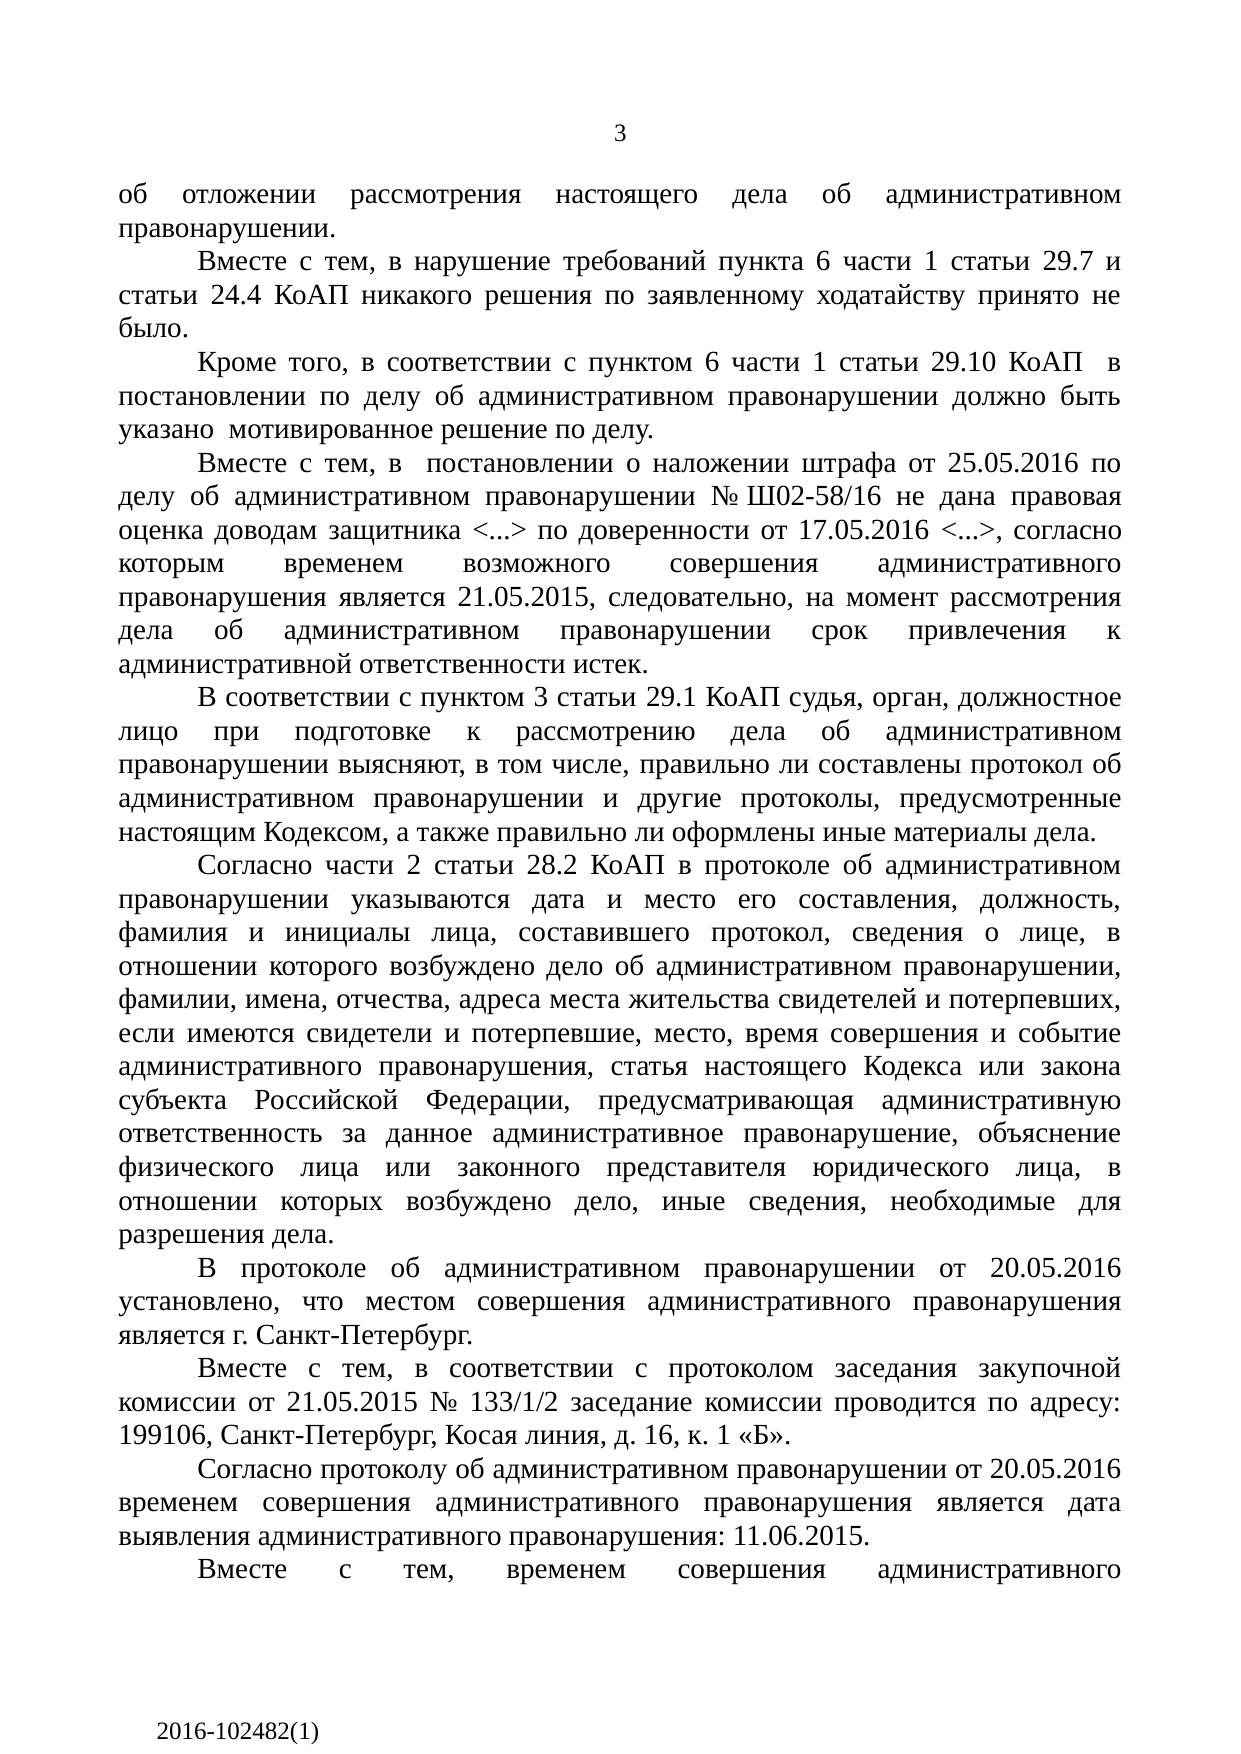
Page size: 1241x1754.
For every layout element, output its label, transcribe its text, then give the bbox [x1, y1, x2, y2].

text Вместе с тем, в соответствии с протоколом заседания закупочной комиссии от 21.05.2015 № 133/1/2 заседание комиссии проводится по адресу: 199106, Санкт-Петербург, Косая линия, д. 16, к. 1 «Б». [118, 1350, 1122, 1451]
text Согласно части 2 статьи 28.2 КоАП в протоколе об административном правонарушении указываются дата и место его составления, должность, фамилия и инициалы лица, составившего протокол, сведения о лице, в отношении которого возбуждено дело об административном правонарушении, фамилии, имена, отчества, адреса места жительства свидетелей и потерпевших, если имеются свидетели и потерпевшие, место, время совершения и событие административного правонарушения, статья настоящего Кодекса или закона субъекта Российской Федерации, предусматривающая административную ответственность за данное административное правонарушение, объяснение физического лица или законного представителя юридического лица, в отношении которых возбуждено дело, иные сведения, необходимые для разрешения дела. [118, 847, 1122, 1250]
text В протоколе об административном правонарушении от 20.05.2016 установлено, что местом совершения административного правонарушения является г. Санкт-Петербург. [118, 1250, 1122, 1350]
text Вместе с тем, в постановлении о наложении штрафа от 25.05.2016 по делу об административном правонарушении № Ш02-58/16 не дана правовая оценка доводам защитника <...> по доверенности от 17.05.2016 <...>, согласно которым временем возможного совершения административного правонарушения является 21.05.2015, следовательно, на момент рассмотрения дела об административном правонарушении срок привлечения к административной ответственности истек. [118, 445, 1122, 679]
text Кроме того, в соответствии с пунктом 6 части 1 статьи 29.10 КоАП в постановлении по делу об административном правонарушении должно быть указано мотивированное решение по делу. [118, 344, 1122, 445]
text Согласно протоколу об административном правонарушении от 20.05.2016 временем совершения административного правонарушения является дата выявления административного правонарушения: 11.06.2015. [118, 1451, 1122, 1552]
text В соответствии с пунктом 3 статьи 29.1 КоАП судья, орган, должностное лицо при подготовке к рассмотрению дела об административном правонарушении выясняют, в том числе, правильно ли составлены протокол об административном правонарушении и другие протоколы, предусмотренные настоящим Кодексом, а также правильно ли оформлены иные материалы дела. [118, 679, 1122, 847]
text Вместе с тем, в нарушение требований пункта 6 части 1 статьи 29.7 и статьи 24.4 КоАП никакого решения по заявленному ходатайству принято не было. [118, 243, 1122, 344]
text Вместе с тем, временем совершения административного [118, 1552, 1122, 1585]
text об отложении рассмотрения настоящего дела об административном правонарушении. [118, 176, 1122, 243]
